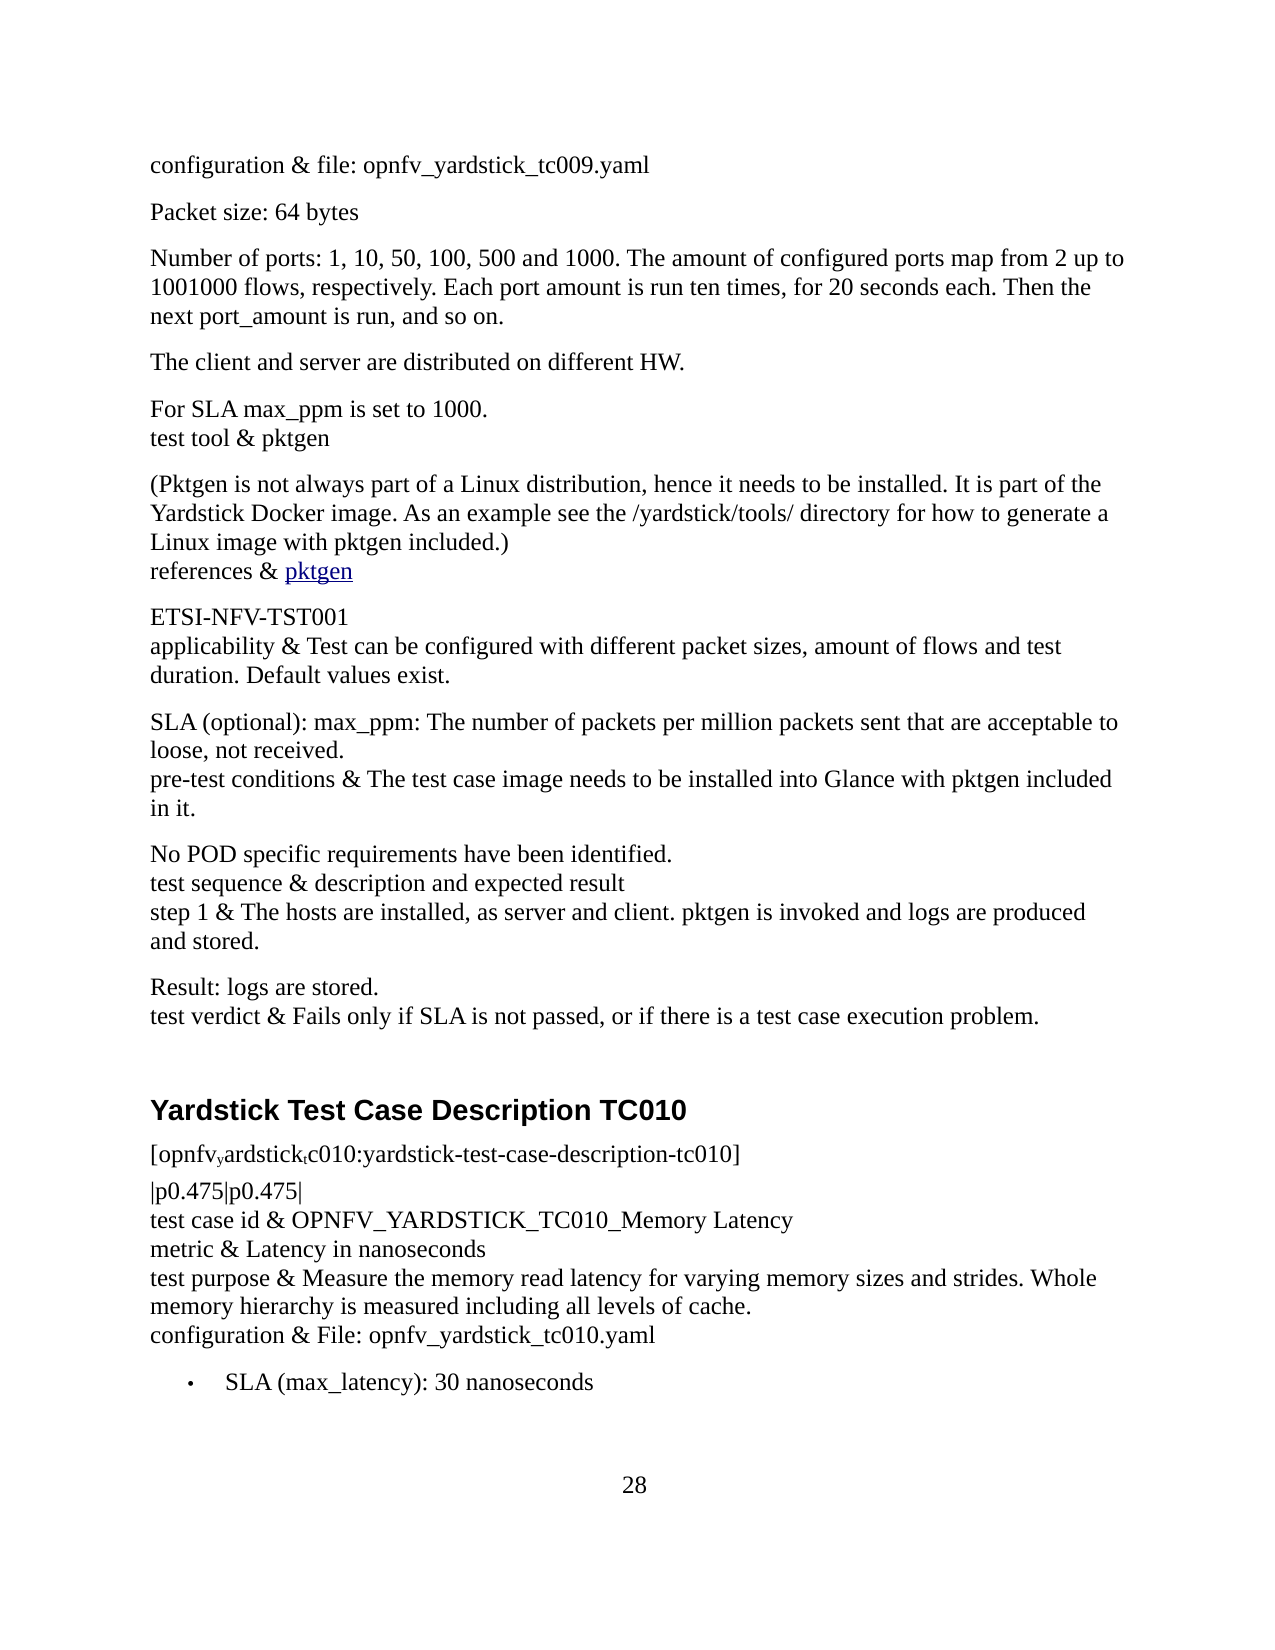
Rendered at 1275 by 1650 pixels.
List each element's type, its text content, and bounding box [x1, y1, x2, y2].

text Result: logs are stored. test verdict & Fails only if SLA is not passed, or if there is a test case execution problem. [150, 972, 1125, 1059]
text Packet size: 64 bytes [150, 197, 1125, 225]
text (Pktgen is not always part of a Linux distribution, hence it needs to be installed. It is part of the Yardstick Docker image. As an example see the /yardstick/tools/ directory for how to generate a Linux image with pktgen included.) references & pktgen [150, 469, 1125, 584]
text configuration & file: opnfv_yardstick_tc009.yaml [150, 150, 1125, 179]
text Number of ports: 1, 10, 50, 100, 500 and 1000. The amount of configured ports map from 2 up to 1001000 flows, respectively. Each port amount is run ten times, for 20 seconds each. Then the next port_amount is run, and so on. [150, 243, 1125, 329]
list SLA (max_latency): 30 nanoseconds [187, 1367, 1125, 1396]
text SLA (optional): max_ppm: The number of packets per million packets sent that are acceptable to loose, not received. pre-test conditions & The test case image needs to be installed into Glance with pktgen included in it. [150, 707, 1125, 822]
text |p0.475|p0.475| test case id & OPNFV_YARDSTICK_TC010_Memory Latency metric & Latency in nanoseconds test purpose & Measure the memory read latency for varying memory sizes and strides. Whole memory hierarchy is measured including all levels of cache. configuration & File: opnfv_yardstick_tc010.yaml [150, 1176, 1125, 1349]
text [opnfvyardsticktc010:yardstick-test-case-description-tc010] [150, 1139, 1125, 1167]
text The client and server are distributed on different HW. [150, 347, 1125, 376]
text For SLA max_ppm is set to 1000. test tool & pktgen [150, 394, 1125, 452]
text ETSI-NFV-TST001 applicability & Test can be configured with different packet sizes, amount of flows and test duration. Default values exist. [150, 602, 1125, 689]
text No POD specific requirements have been identified. test sequence & description and expected result step 1 & The hosts are installed, as server and client. pktgen is invoked and logs are produced and stored. [150, 839, 1125, 954]
subtitle Yardstick Test Case Description TC010 [150, 1093, 1125, 1126]
